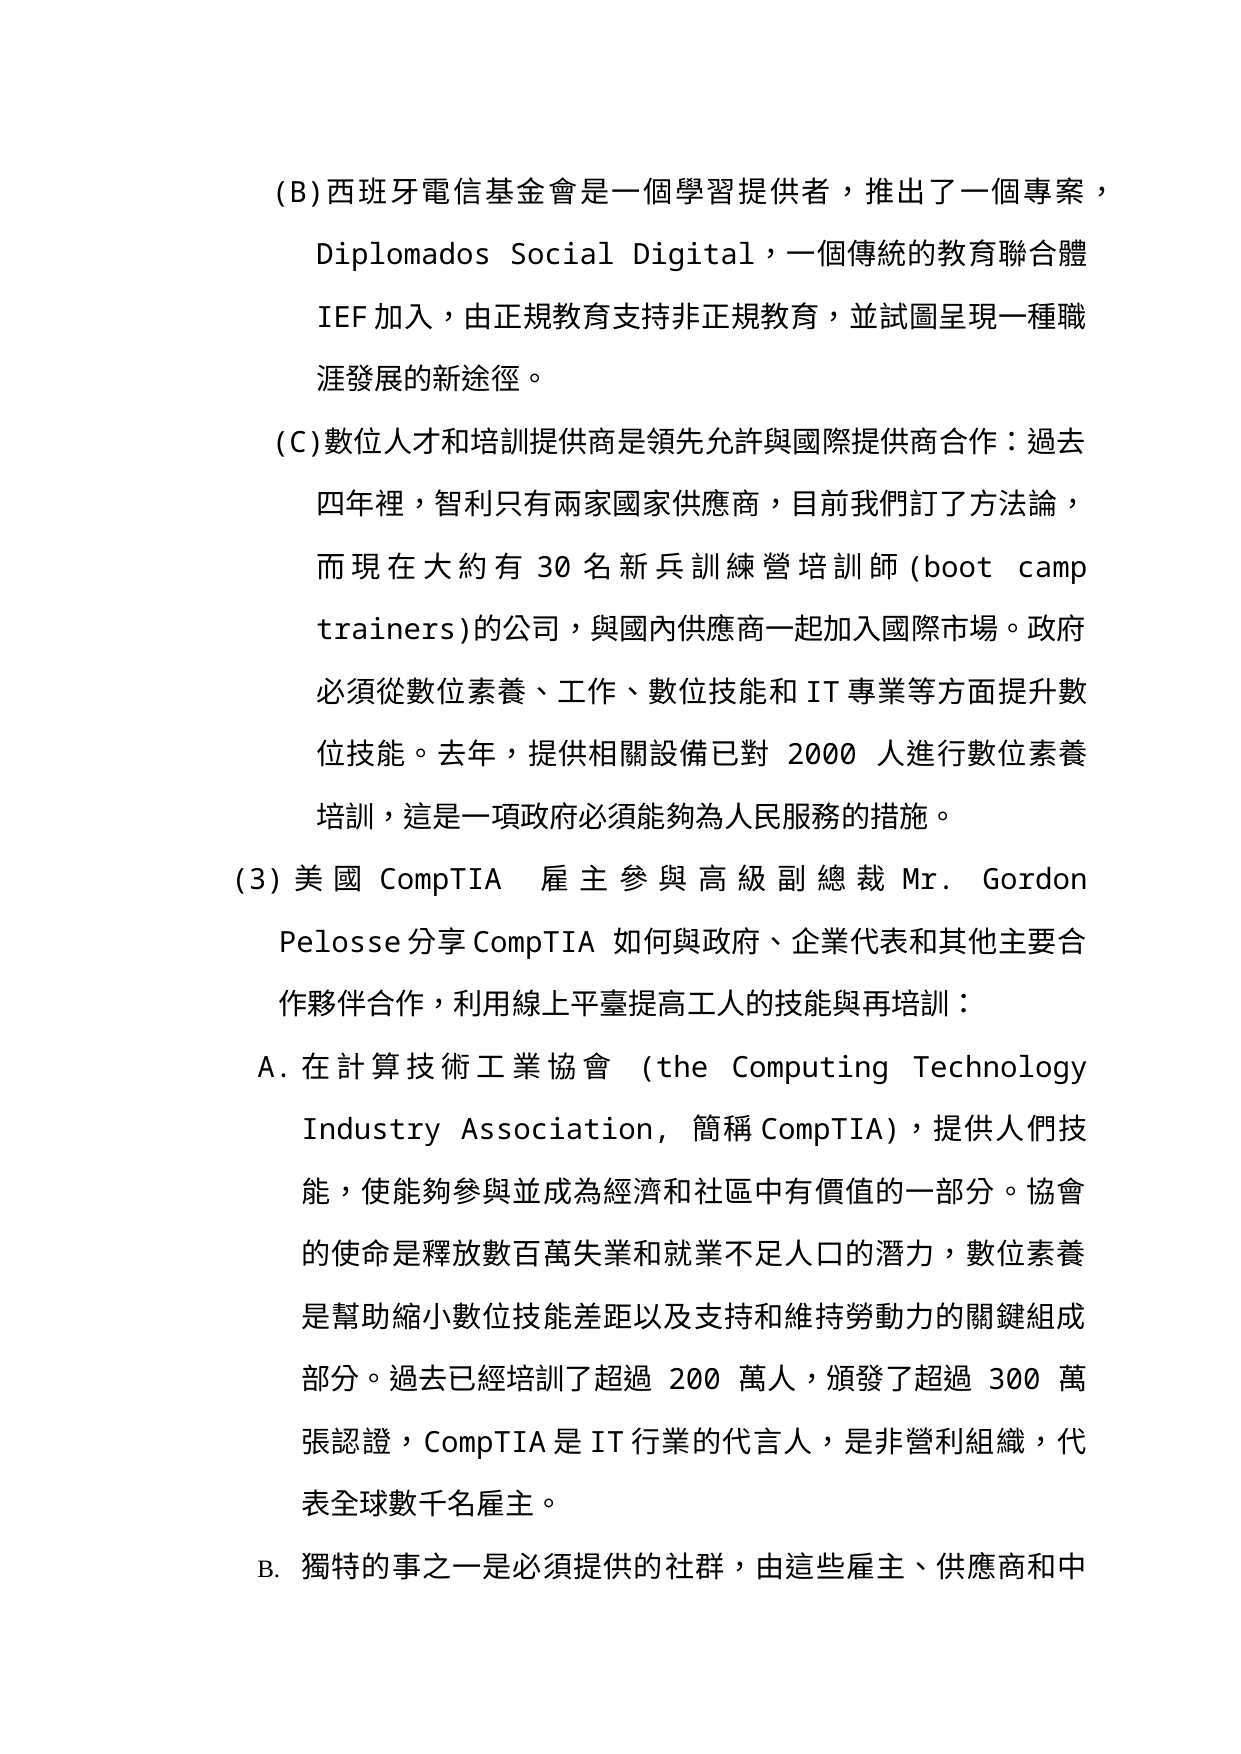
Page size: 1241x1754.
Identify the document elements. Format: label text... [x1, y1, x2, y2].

text (3)美國CompTIA 雇主參與高級副總裁Mr. Gordon Pelosse分享CompTIA 如何與政府、企業代表和其他主要合作夥伴合作，利用線上平臺提高工人的技能與再培訓： [231, 835, 1087, 1023]
list 獨特的事之一是必須提供的社群，由這些雇主、供應商和中小型企業的代表組成。作為一個全球性實體，CompTIA在世界各地都有社群定期聚會並向CompTIA提供反饋。公司已經將技能提升與再培訓視為科技企業的關鍵需求，1.8%失業率，使得人們能夠保持就業並減少人員流動。在最近的人才短缺期間，許多公司改變了將技能過時的員工淘汰的內部計劃，將這些員工重新用於再培訓計畫，以保住他們的工作，這節省了招聘、入職、培訓和遣散費的資金，建立了忠誠度並維持文化，並為公司提供即時解決方案。 [257, 1523, 1087, 1585]
text (B)西班牙電信基金會是一個學習提供者，推出了一個專案，Diplomados Social Digital，一個傳統的教育聯合體IEF加入，由正規教育支持非正規教育，並試圖呈現一種職涯發展的新途徑。 [272, 148, 1087, 398]
text (C)數位人才和培訓提供商是領先允許與國際提供商合作：過去四年裡，智利只有兩家國家供應商，目前我們訂了方法論，而現在大約有30名新兵訓練營培訓師(boot camp trainers)的公司，與國內供應商一起加入國際市場。政府必須從數位素養、工作、數位技能和IT專業等方面提升數位技能。去年，提供相關設備已對 2000 人進行數位素養培訓，這是一項政府必須能夠為人民服務的措施。 [272, 398, 1087, 835]
list 在計算技術工業協會 (the Computing Technology Industry Association, 簡稱CompTIA)，提供人們技能，使能夠參與並成為經濟和社區中有價值的一部分。協會的使命是釋放數百萬失業和就業不足人口的潛力，數位素養是幫助縮小數位技能差距以及支持和維持勞動力的關鍵組成部分。過去已經培訓了超過 200 萬人，頒發了超過 300 萬張認證，CompTIA是IT行業的代言人，是非營利組織，代表全球數千名雇主。 [257, 1023, 1087, 1523]
